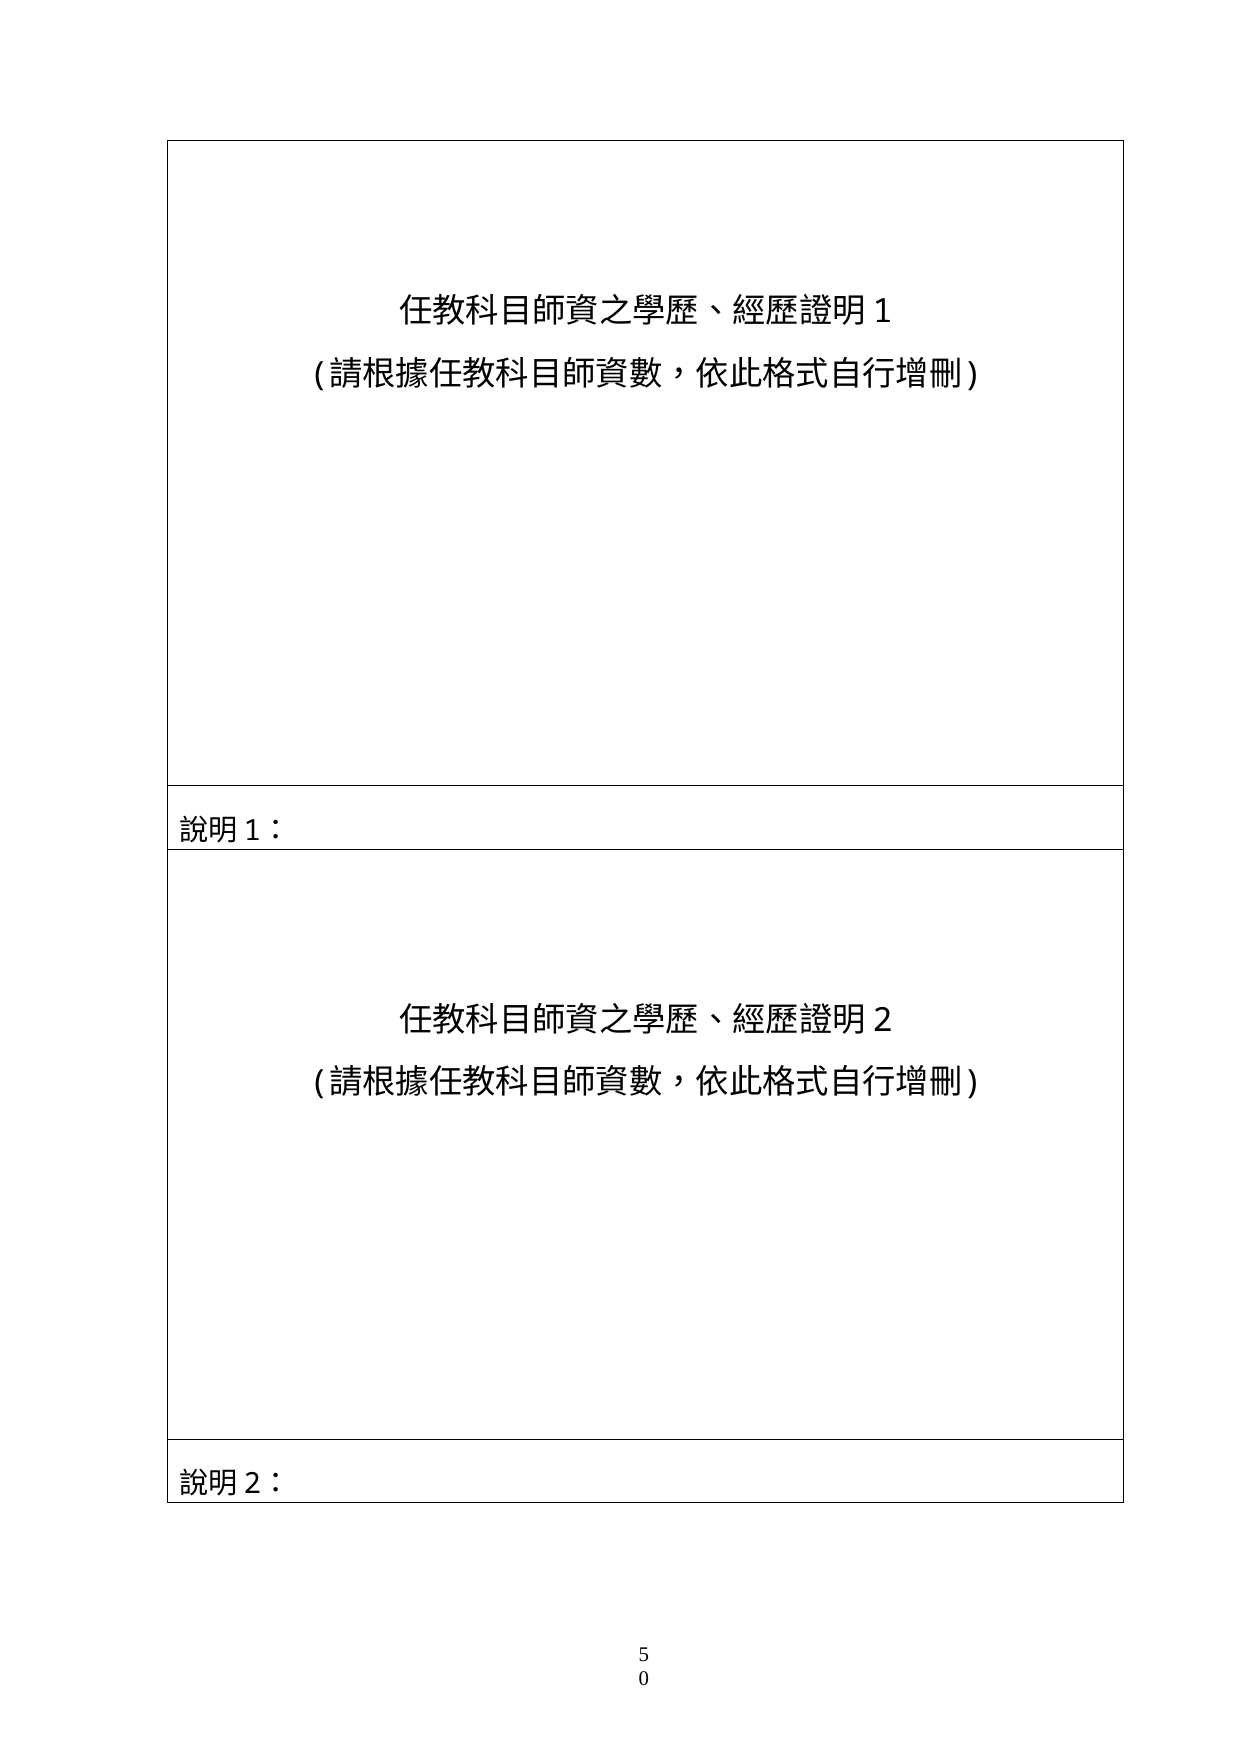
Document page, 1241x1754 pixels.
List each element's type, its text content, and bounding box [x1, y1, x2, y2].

table_header 任教科目師資之學歷、經歷證明1 (請根據任教科目師資數，依此格式自行增刪) [168, 141, 1123, 785]
table_cell 任教科目師資之學歷、經歷證明2 (請根據任教科目師資數，依此格式自行增刪) [168, 850, 1123, 1438]
table_cell 說明1： [168, 786, 1123, 849]
table_cell 說明2： [168, 1440, 1123, 1502]
